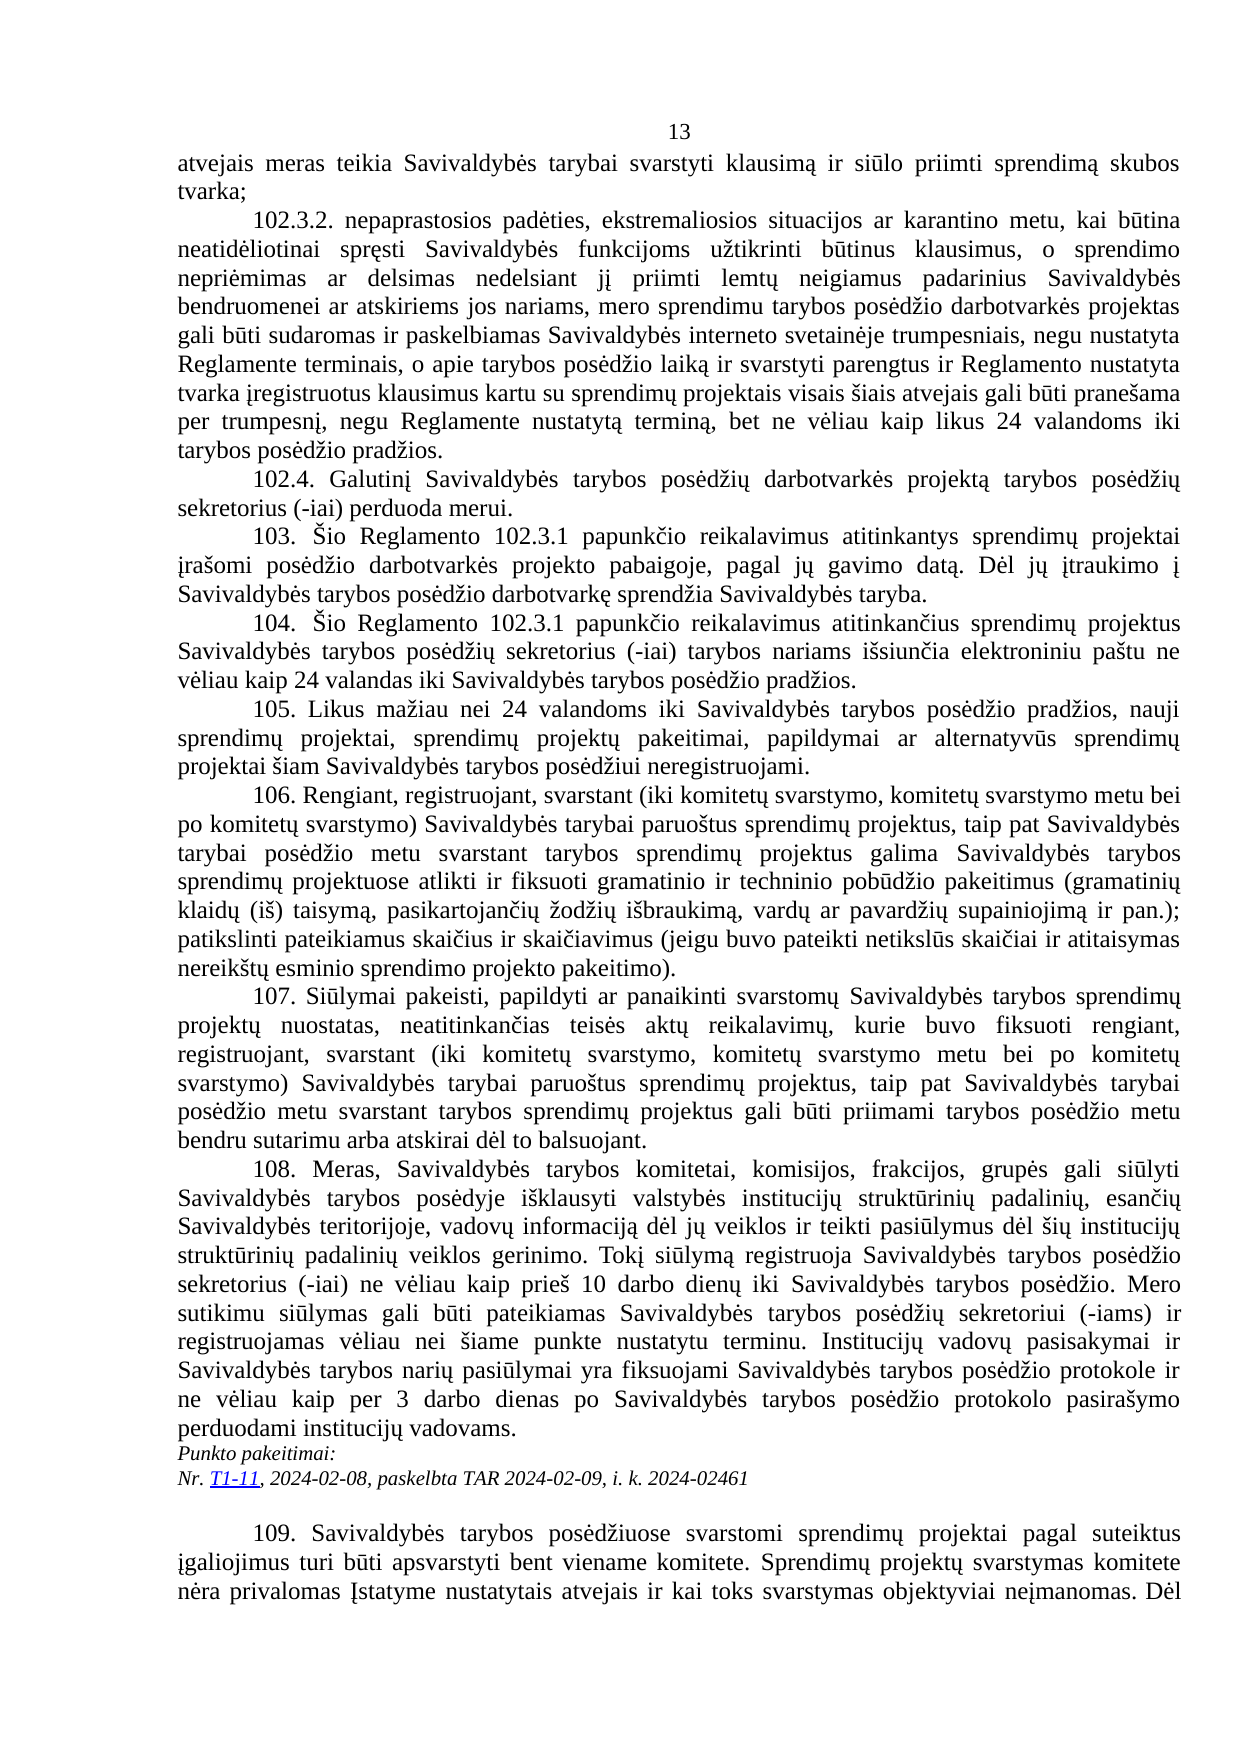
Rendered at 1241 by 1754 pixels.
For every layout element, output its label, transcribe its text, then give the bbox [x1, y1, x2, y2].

text 102.3.2. nepaprastosios padėties, ekstremaliosios situacijos ar karantino metu, kai būtina neatidėliotinai spręsti Savivaldybės funkcijoms užtikrinti būtinus klausimus, o sprendimo nepriėmimas ar delsimas nedelsiant jį priimti lemtų neigiamus padarinius Savivaldybės bendruomenei ar atskiriems jos nariams, mero sprendimu tarybos posėdžio darbotvarkės projektas gali būti sudaromas ir paskelbiamas Savivaldybės interneto svetainėje trumpesniais, negu nustatyta Reglamente terminais, o apie tarybos posėdžio laiką ir svarstyti parengtus ir Reglamento nustatyta tvarka įregistruotus klausimus kartu su sprendimų projektais visais šiais atvejais gali būti pranešama per trumpesnį, negu Reglamente nustatytą terminą, bet ne vėliau kaip likus 24 valandoms iki tarybos posėdžio pradžios. [177, 205, 1181, 464]
text atvejais meras teikia Savivaldybės tarybai svarstyti klausimą ir siūlo priimti sprendimą skubos tvarka; [177, 148, 1181, 205]
text Nr. T1-11, 2024-02-08, paskelbta TAR 2024-02-09, i. k. 2024-02461 [177, 1465, 1181, 1489]
text 102.4. Galutinį Savivaldybės tarybos posėdžių darbotvarkės projektą tarybos posėdžių sekretorius (-iai) perduoda merui. [177, 464, 1181, 521]
text 106. Rengiant, registruojant, svarstant (iki komitetų svarstymo, komitetų svarstymo metu bei po komitetų svarstymo) Savivaldybės tarybai paruoštus sprendimų projektus, taip pat Savivaldybės tarybai posėdžio metu svarstant tarybos sprendimų projektus galima Savivaldybės tarybos sprendimų projektuose atlikti ir fiksuoti gramatinio ir techninio pobūdžio pakeitimus (gramatinių klaidų (iš) taisymą, pasikartojančių žodžių išbraukimą, vardų ar pavardžių supainiojimą ir pan.); patikslinti pateikiamus skaičius ir skaičiavimus (jeigu buvo pateikti netikslūs skaičiai ir atitaisymas nereikštų esminio sprendimo projekto pakeitimo). [177, 780, 1181, 981]
text 107. Siūlymai pakeisti, papildyti ar panaikinti svarstomų Savivaldybės tarybos sprendimų projektų nuostatas, neatitinkančias teisės aktų reikalavimų, kurie buvo fiksuoti rengiant, registruojant, svarstant (iki komitetų svarstymo, komitetų svarstymo metu bei po komitetų svarstymo) Savivaldybės tarybai paruoštus sprendimų projektus, taip pat Savivaldybės tarybai posėdžio metu svarstant tarybos sprendimų projektus gali būti priimami tarybos posėdžio metu bendru sutarimu arba atskirai dėl to balsuojant. [177, 981, 1181, 1154]
text 103. Šio Reglamento 102.3.1 papunkčio reikalavimus atitinkantys sprendimų projektai įrašomi posėdžio darbotvarkės projekto pabaigoje, pagal jų gavimo datą. Dėl jų įtraukimo į Savivaldybės tarybos posėdžio darbotvarkę sprendžia Savivaldybės taryba. [177, 521, 1181, 608]
text Punkto pakeitimai: [177, 1441, 1181, 1465]
text 105. Likus mažiau nei 24 valandoms iki Savivaldybės tarybos posėdžio pradžios, nauji sprendimų projektai, sprendimų projektų pakeitimai, papildymai ar alternatyvūs sprendimų projektai šiam Savivaldybės tarybos posėdžiui neregistruojami. [177, 694, 1181, 780]
text 104. Šio Reglamento 102.3.1 papunkčio reikalavimus atitinkančius sprendimų projektus Savivaldybės tarybos posėdžių sekretorius (-iai) tarybos nariams išsiunčia elektroniniu paštu ne vėliau kaip 24 valandas iki Savivaldybės tarybos posėdžio pradžios. [177, 608, 1181, 694]
text 109. Savivaldybės tarybos posėdžiuose svarstomi sprendimų projektai pagal suteiktus įgaliojimus turi būti apsvarstyti bent viename komitete. Sprendimų projektų svarstymas komitete nėra privalomas Įstatyme nustatytais atvejais ir kai toks svarstymas objektyviai neįmanomas. Dėl [177, 1518, 1181, 1604]
text 108. Meras, Savivaldybės tarybos komitetai, komisijos, frakcijos, grupės gali siūlyti Savivaldybės tarybos posėdyje išklausyti valstybės institucijų struktūrinių padalinių, esančių Savivaldybės teritorijoje, vadovų informaciją dėl jų veiklos ir teikti pasiūlymus dėl šių institucijų struktūrinių padalinių veiklos gerinimo. Tokį siūlymą registruoja Savivaldybės tarybos posėdžio sekretorius (-iai) ne vėliau kaip prieš 10 darbo dienų iki Savivaldybės tarybos posėdžio. Mero sutikimu siūlymas gali būti pateikiamas Savivaldybės tarybos posėdžių sekretoriui (-iams) ir registruojamas vėliau nei šiame punkte nustatytu terminu. Institucijų vadovų pasisakymai ir Savivaldybės tarybos narių pasiūlymai yra fiksuojami Savivaldybės tarybos posėdžio protokole ir ne vėliau kaip per 3 darbo dienas po Savivaldybės tarybos posėdžio protokolo pasirašymo perduodami institucijų vadovams. [177, 1154, 1181, 1441]
